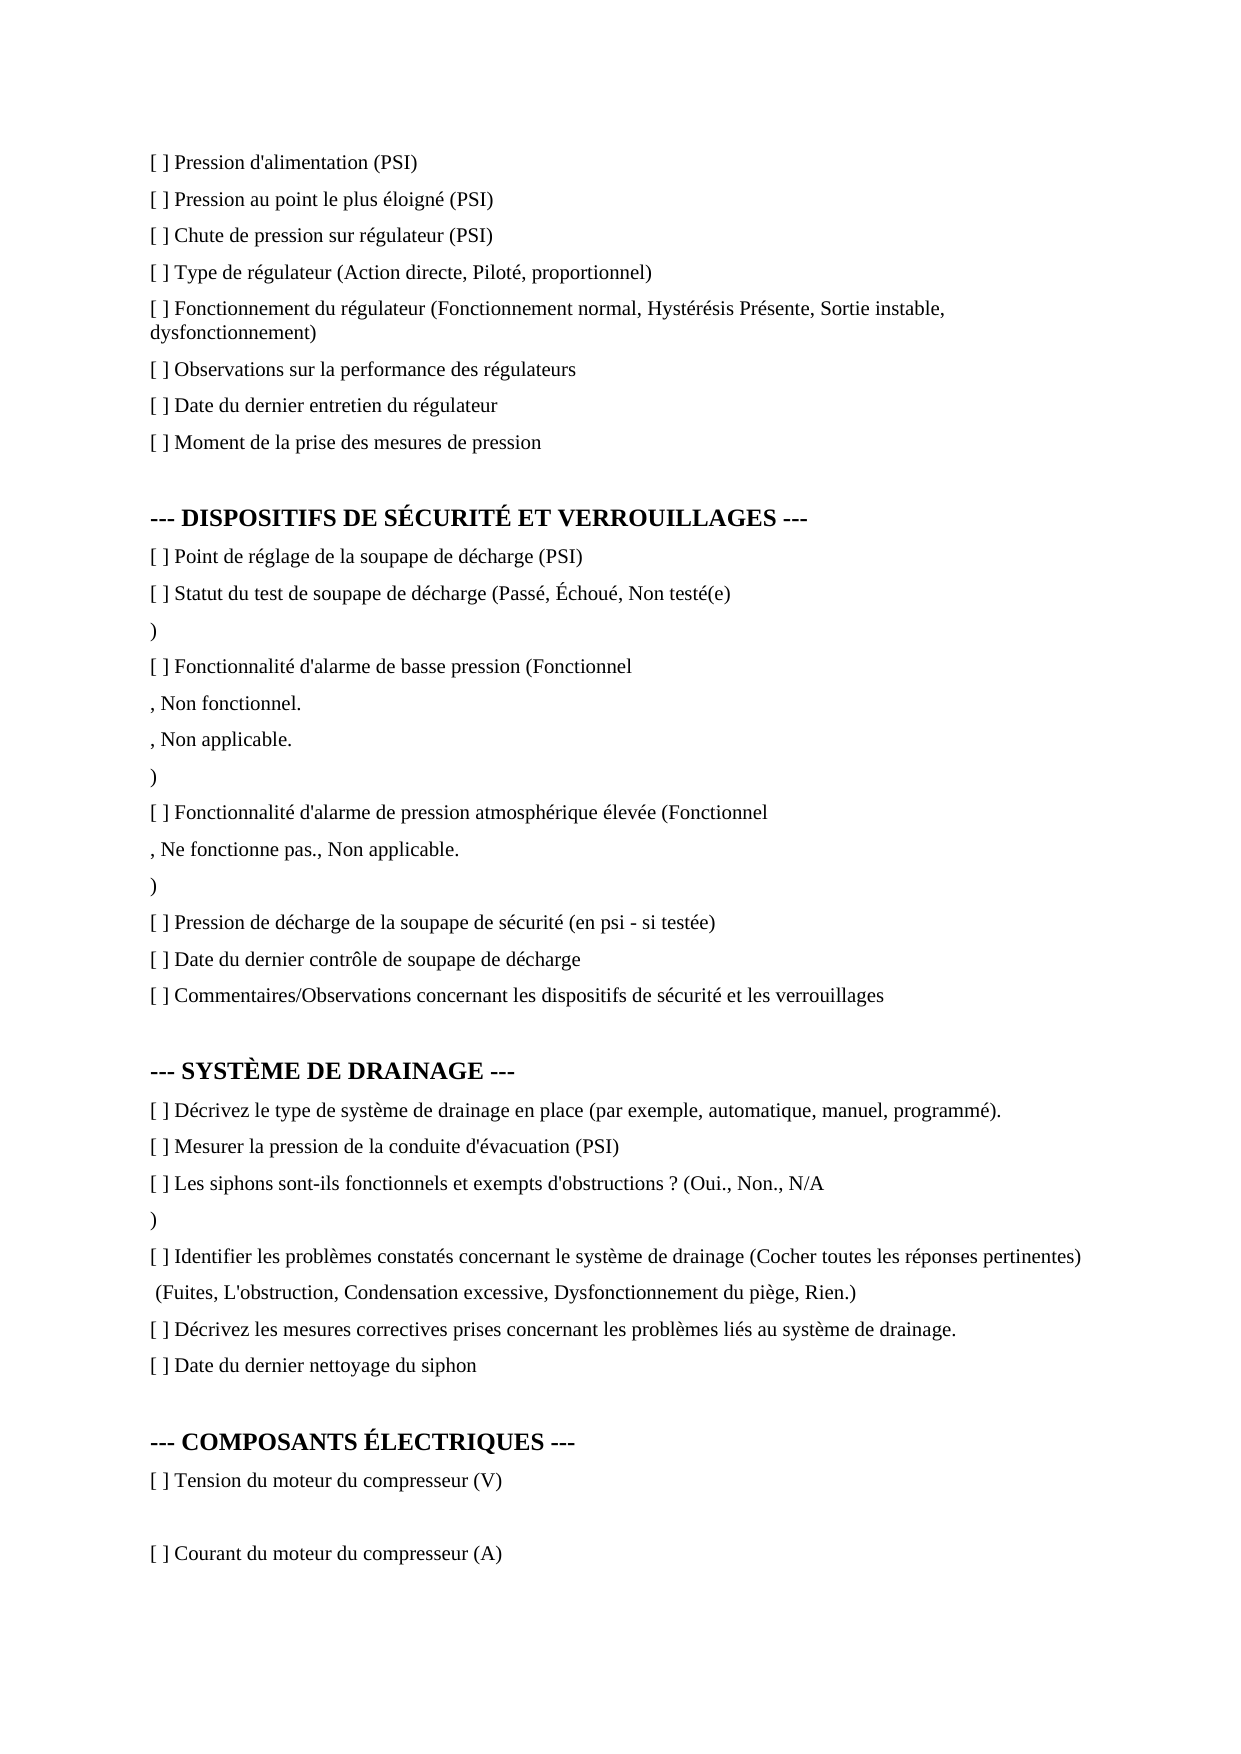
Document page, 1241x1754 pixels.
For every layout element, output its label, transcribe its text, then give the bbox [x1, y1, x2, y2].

text [ ] Tension du moteur du compresseur (V) [150, 1468, 1090, 1492]
text --- SYSTÈME DE DRAINAGE --- [150, 1056, 1090, 1085]
text [ ] Type de régulateur (Action directe, Piloté, proportionnel) [150, 260, 1090, 284]
text ) [150, 1207, 1090, 1231]
text [ ] Fonctionnement du régulateur (Fonctionnement normal, Hystérésis Présente, Sortie instable, dysfonctionnement) [150, 296, 1090, 344]
text , Non fonctionnel. [150, 691, 1090, 715]
text [ ] Pression de décharge de la soupape de sécurité (en psi - si testée) [150, 910, 1090, 934]
text [ ] Identifier les problèmes constatés concernant le système de drainage (Cocher toutes les réponses pertinentes) [150, 1244, 1090, 1268]
text [ ] Mesurer la pression de la conduite d'évacuation (PSI) [150, 1134, 1090, 1158]
text [ ] Chute de pression sur régulateur (PSI) [150, 223, 1090, 247]
text ) [150, 873, 1090, 897]
text [ ] Commentaires/Observations concernant les dispositifs de sécurité et les verrouillages [150, 983, 1090, 1007]
text [ ] Les siphons sont-ils fonctionnels et exempts d'obstructions ? (Oui., Non., N/A [150, 1171, 1090, 1195]
text [ ] Fonctionnalité d'alarme de pression atmosphérique élevée (Fonctionnel [150, 800, 1090, 824]
text [ ] Courant du moteur du compresseur (A) [150, 1541, 1090, 1565]
text ) [150, 617, 1090, 642]
text [ ] Pression au point le plus éloigné (PSI) [150, 187, 1090, 211]
text (Fuites, L'obstruction, Condensation excessive, Dysfonctionnement du piège, Rien.) [150, 1280, 1090, 1304]
text [ ] Observations sur la performance des régulateurs [150, 357, 1090, 381]
text [ ] Date du dernier entretien du régulateur [150, 393, 1090, 417]
text ) [150, 764, 1090, 788]
text [ ] Fonctionnalité d'alarme de basse pression (Fonctionnel [150, 654, 1090, 678]
text [ ] Moment de la prise des mesures de pression [150, 430, 1090, 454]
text [ ] Statut du test de soupape de décharge (Passé, Échoué, Non testé(e) [150, 581, 1090, 605]
text [ ] Date du dernier nettoyage du siphon [150, 1353, 1090, 1377]
text [ ] Décrivez les mesures correctives prises concernant les problèmes liés au système de drainage. [150, 1317, 1090, 1341]
text , Non applicable. [150, 727, 1090, 751]
text [ ] Date du dernier contrôle de soupape de décharge [150, 947, 1090, 971]
text [ ] Décrivez le type de système de drainage en place (par exemple, automatique, manuel, programmé). [150, 1097, 1090, 1122]
text [ ] Pression d'alimentation (PSI) [150, 150, 1090, 174]
text --- DISPOSITIFS DE SÉCURITÉ ET VERROUILLAGES --- [150, 503, 1090, 532]
text , Ne fonctionne pas., Non applicable. [150, 837, 1090, 861]
text [ ] Point de réglage de la soupape de décharge (PSI) [150, 544, 1090, 568]
text --- COMPOSANTS ÉLECTRIQUES --- [150, 1427, 1090, 1455]
